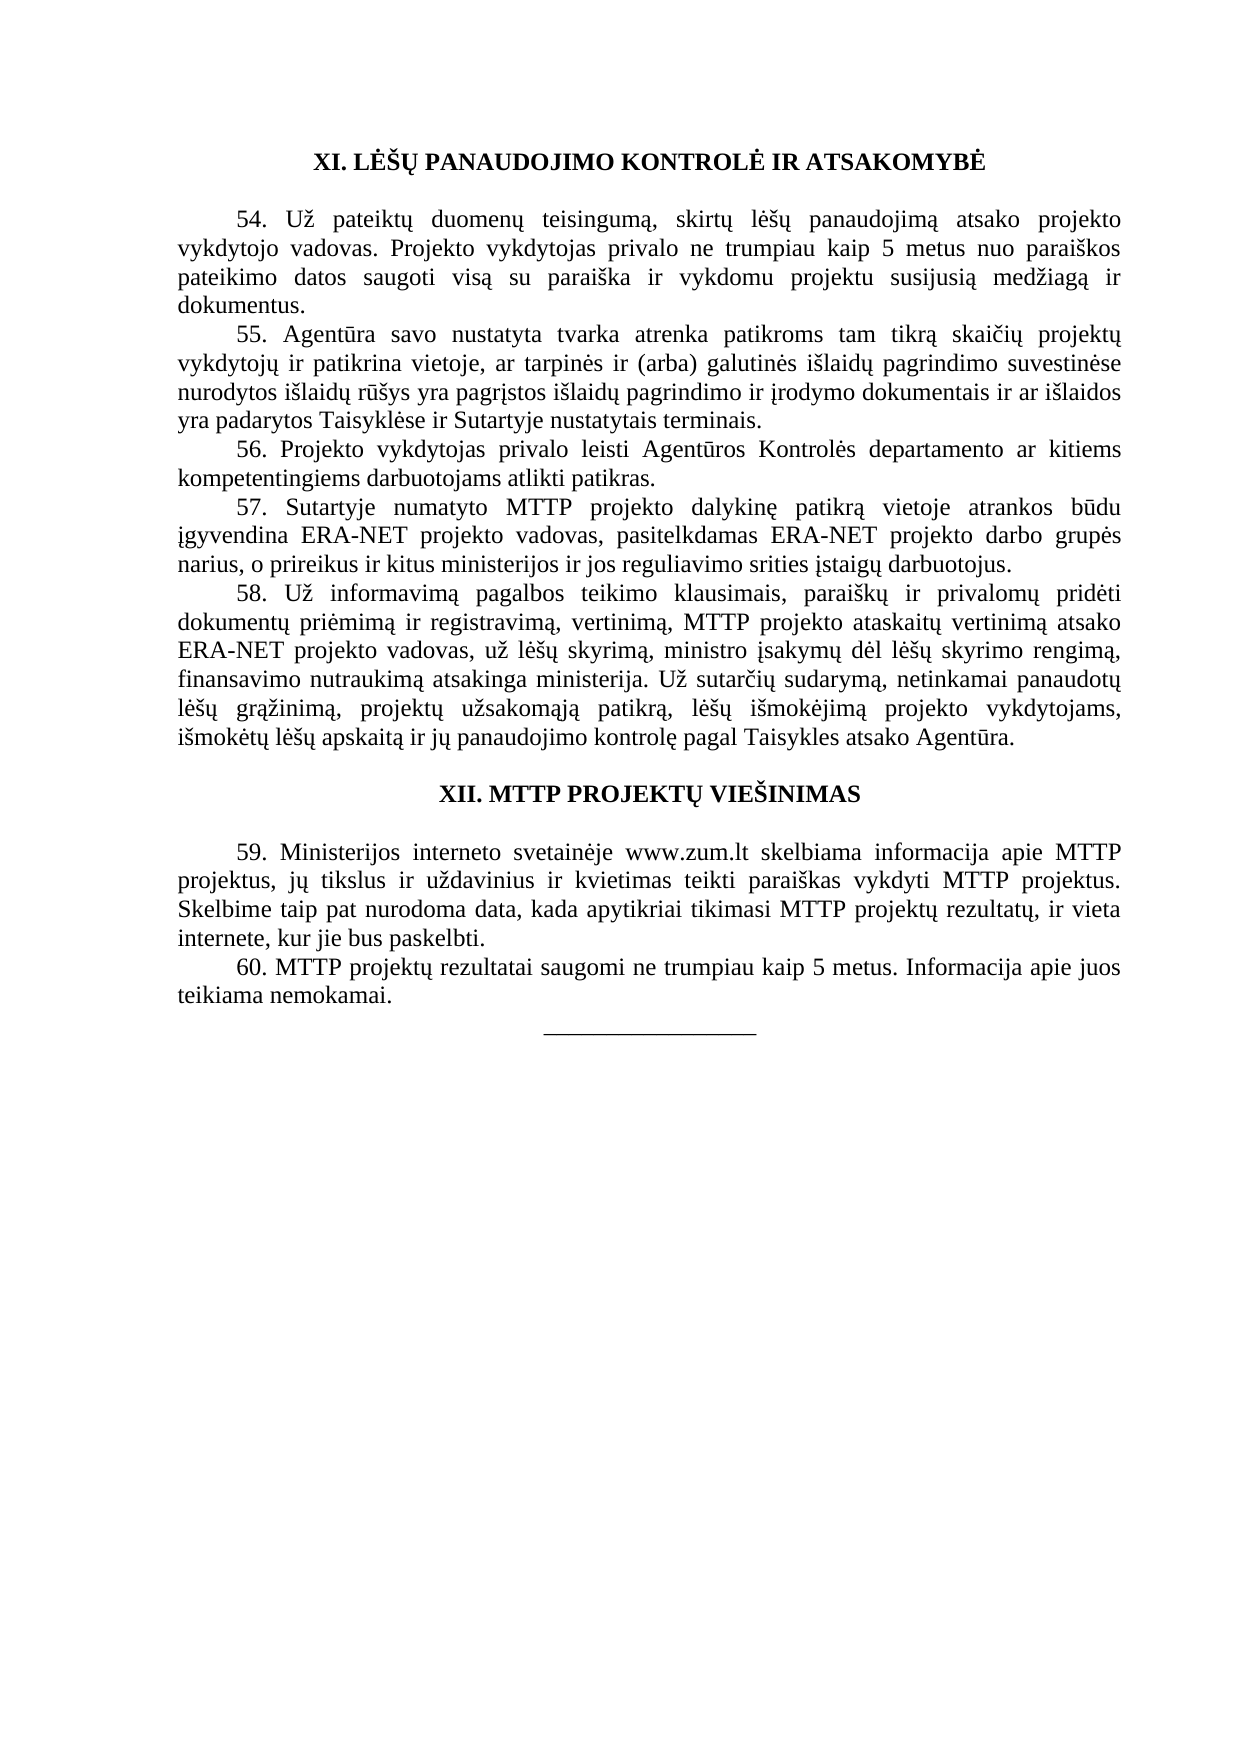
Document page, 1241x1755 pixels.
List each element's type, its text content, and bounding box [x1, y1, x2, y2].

text XI. LĖŠŲ PANAUDOJIMO KONTROLĖ IR ATSAKOMYBĖ [177, 147, 1122, 176]
text 60. MTTP projektų rezultatai saugomi ne trumpiau kaip 5 metus. Informacija apie juos teikiama nemokamai. [177, 952, 1122, 1009]
text _________________ [177, 1009, 1122, 1038]
text 59. Ministerijos interneto svetainėje www.zum.lt skelbiama informacija apie MTTP projektus, jų tikslus ir uždavinius ir kvietimas teikti paraiškas vykdyti MTTP projektus. Skelbime taip pat nurodoma data, kada apytikriai tikimasi MTTP projektų rezultatų, ir vieta internete, kur jie bus paskelbti. [177, 837, 1122, 952]
text 56. Projekto vykdytojas privalo leisti Agentūros Kontrolės departamento ar kitiems kompetentingiems darbuotojams atlikti patikras. [177, 434, 1122, 492]
text 57. Sutartyje numatyto MTTP projekto dalykinę patikrą vietoje atrankos būdu įgyvendina ERA-NET projekto vadovas, pasitelkdamas ERA-NET projekto darbo grupės narius, o prireikus ir kitus ministerijos ir jos reguliavimo srities įstaigų darbuotojus. [177, 492, 1122, 578]
text 55. Agentūra savo nustatyta tvarka atrenka patikroms tam tikrą skaičių projektų vykdytojų ir patikrina vietoje, ar tarpinės ir (arba) galutinės išlaidų pagrindimo suvestinėse nurodytos išlaidų rūšys yra pagrįstos išlaidų pagrindimo ir įrodymo dokumentais ir ar išlaidos yra padarytos Taisyklėse ir Sutartyje nustatytais terminais. [177, 319, 1122, 434]
text XII. MTTP PROJEKTŲ VIEŠINIMAS [177, 779, 1122, 808]
text 58. Už informavimą pagalbos teikimo klausimais, paraiškų ir privalomų pridėti dokumentų priėmimą ir registravimą, vertinimą, MTTP projekto ataskaitų vertinimą atsako ERA-NET projekto vadovas, už lėšų skyrimą, ministro įsakymų dėl lėšų skyrimo rengimą, finansavimo nutraukimą atsakinga ministerija. Už sutarčių sudarymą, netinkamai panaudotų lėšų grąžinimą, projektų užsakomąją patikrą, lėšų išmokėjimą projekto vykdytojams, išmokėtų lėšų apskaitą ir jų panaudojimo kontrolę pagal Taisykles atsako Agentūra. [177, 578, 1122, 751]
text 54. Už pateiktų duomenų teisingumą, skirtų lėšų panaudojimą atsako projekto vykdytojo vadovas. Projekto vykdytojas privalo ne trumpiau kaip 5 metus nuo paraiškos pateikimo datos saugoti visą su paraiška ir vykdomu projektu susijusią medžiagą ir dokumentus. [177, 204, 1122, 319]
